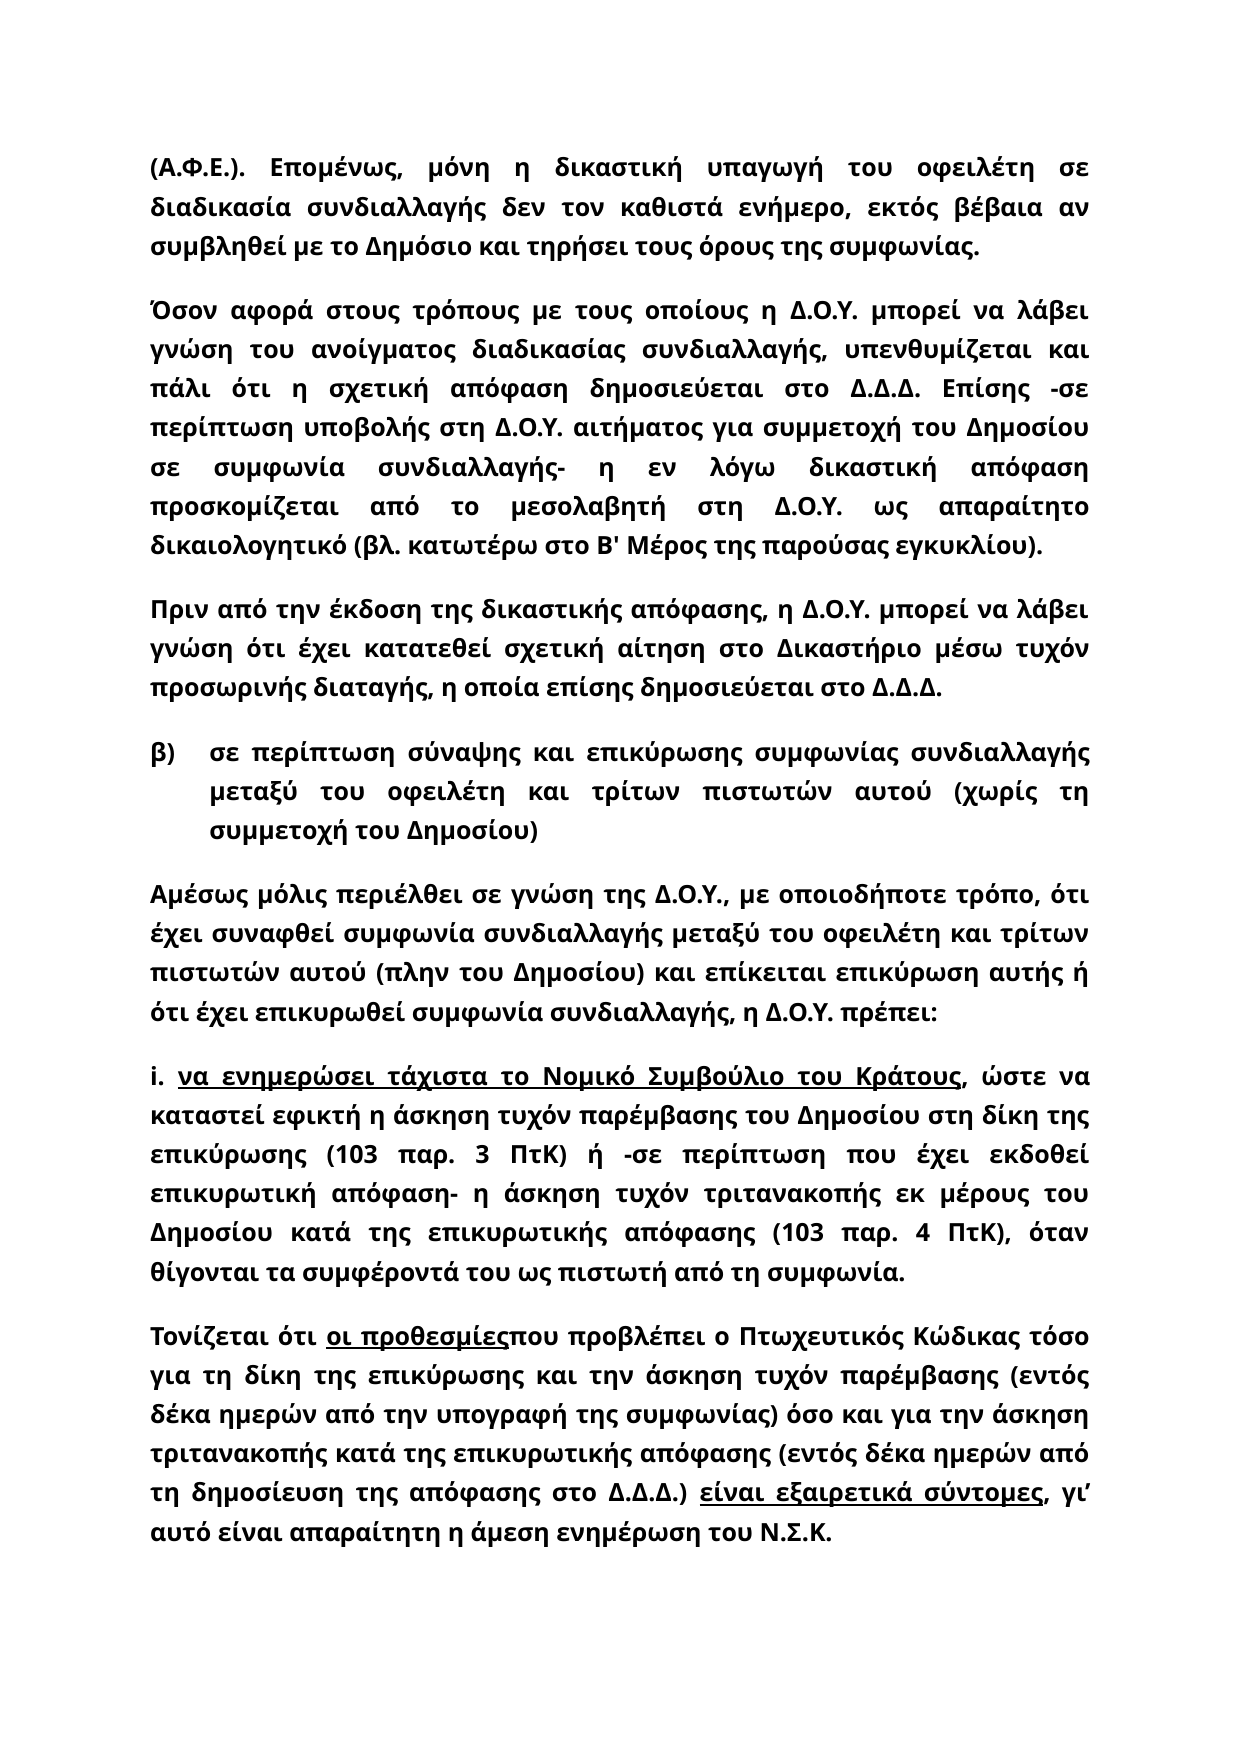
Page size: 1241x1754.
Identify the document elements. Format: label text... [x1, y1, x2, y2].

list β) σε περίπτωση σύναψης και επικύρωσης συμφωνίας συνδιαλλαγής μεταξύ του οφειλέτη και τρίτων πιστωτών αυτού (χωρίς τη συμμετοχή του Δημοσίου) [150, 734, 1090, 847]
text Τονίζεται ότι οι προθεσμίεςπου προβλέπει ο Πτωχευτικός Κώδικας τόσο για τη δίκη της επικύρωσης και την άσκηση τυχόν παρέμβασης (εντός δέκα ημερών από την υπογραφή της συμφωνίας) όσο και για την άσκηση τριτανακοπής κατά της επικυρωτικής απόφασης (εντός δέκα ημερών από τη δημοσίευση της απόφασης στο Δ.Δ.Δ.) είναι εξαιρετικά σύντομες, γι’ αυτό είναι απαραίτητη η άμεση ενημέρωση του Ν.Σ.Κ. [150, 1318, 1090, 1548]
text (Α.Φ.Ε.). Επομένως, μόνη η δικαστική υπαγωγή του οφειλέτη σε διαδικασία συνδιαλλαγής δεν τον καθιστά ενήμερο, εκτός βέβαια αν συμβληθεί με το Δημόσιο και τηρήσει τους όρους της συμφωνίας. [150, 150, 1090, 262]
text i. να ενημερώσει τάχιστα το Νομικό Συμβούλιο του Κράτους, ώστε να καταστεί εφικτή η άσκηση τυχόν παρέμβασης του Δημοσίου στη δίκη της επικύρωσης (103 παρ. 3 ΠτΚ) ή -σε περίπτωση που έχει εκδοθεί επικυρωτική απόφαση- η άσκηση τυχόν τριτανακοπής εκ μέρους του Δημοσίου κατά της επικυρωτικής απόφασης (103 παρ. 4 ΠτΚ), όταν θίγονται τα συμφέροντά του ως πιστωτή από τη συμφωνία. [150, 1058, 1090, 1288]
text Όσον αφορά στους τρόπους με τους οποίους η Δ.Ο.Υ. μπορεί να λάβει γνώση του ανοίγματος διαδικασίας συνδιαλλαγής, υπενθυμίζεται και πάλι ότι η σχετική απόφαση δημοσιεύεται στο Δ.Δ.Δ. Επίσης -σε περίπτωση υποβολής στη Δ.Ο.Υ. αιτήματος για συμμετοχή του Δημοσίου σε συμφωνία συνδιαλλαγής- η εν λόγω δικαστική απόφαση προσκομίζεται από το μεσολαβητή στη Δ.Ο.Υ. ως απαραίτητο δικαιολογητικό (βλ. κατωτέρω στο Β' Μέρος της παρούσας εγκυκλίου). [150, 292, 1090, 562]
text Πριν από την έκδοση της δικαστικής απόφασης, η Δ.Ο.Υ. μπορεί να λάβει γνώση ότι έχει κατατεθεί σχετική αίτηση στο Δικαστήριο μέσω τυχόν προσωρινής διαταγής, η οποία επίσης δημοσιεύεται στο Δ.Δ.Δ. [150, 592, 1090, 704]
text Αμέσως μόλις περιέλθει σε γνώση της Δ.Ο.Υ., με οποιοδήποτε τρόπο, ότι έχει συναφθεί συμφωνία συνδιαλλαγής μεταξύ του οφειλέτη και τρίτων πιστωτών αυτού (πλην του Δημοσίου) και επίκειται επικύρωση αυτής ή ότι έχει επικυρωθεί συμφωνία συνδιαλλαγής, η Δ.Ο.Υ. πρέπει: [150, 877, 1090, 1028]
